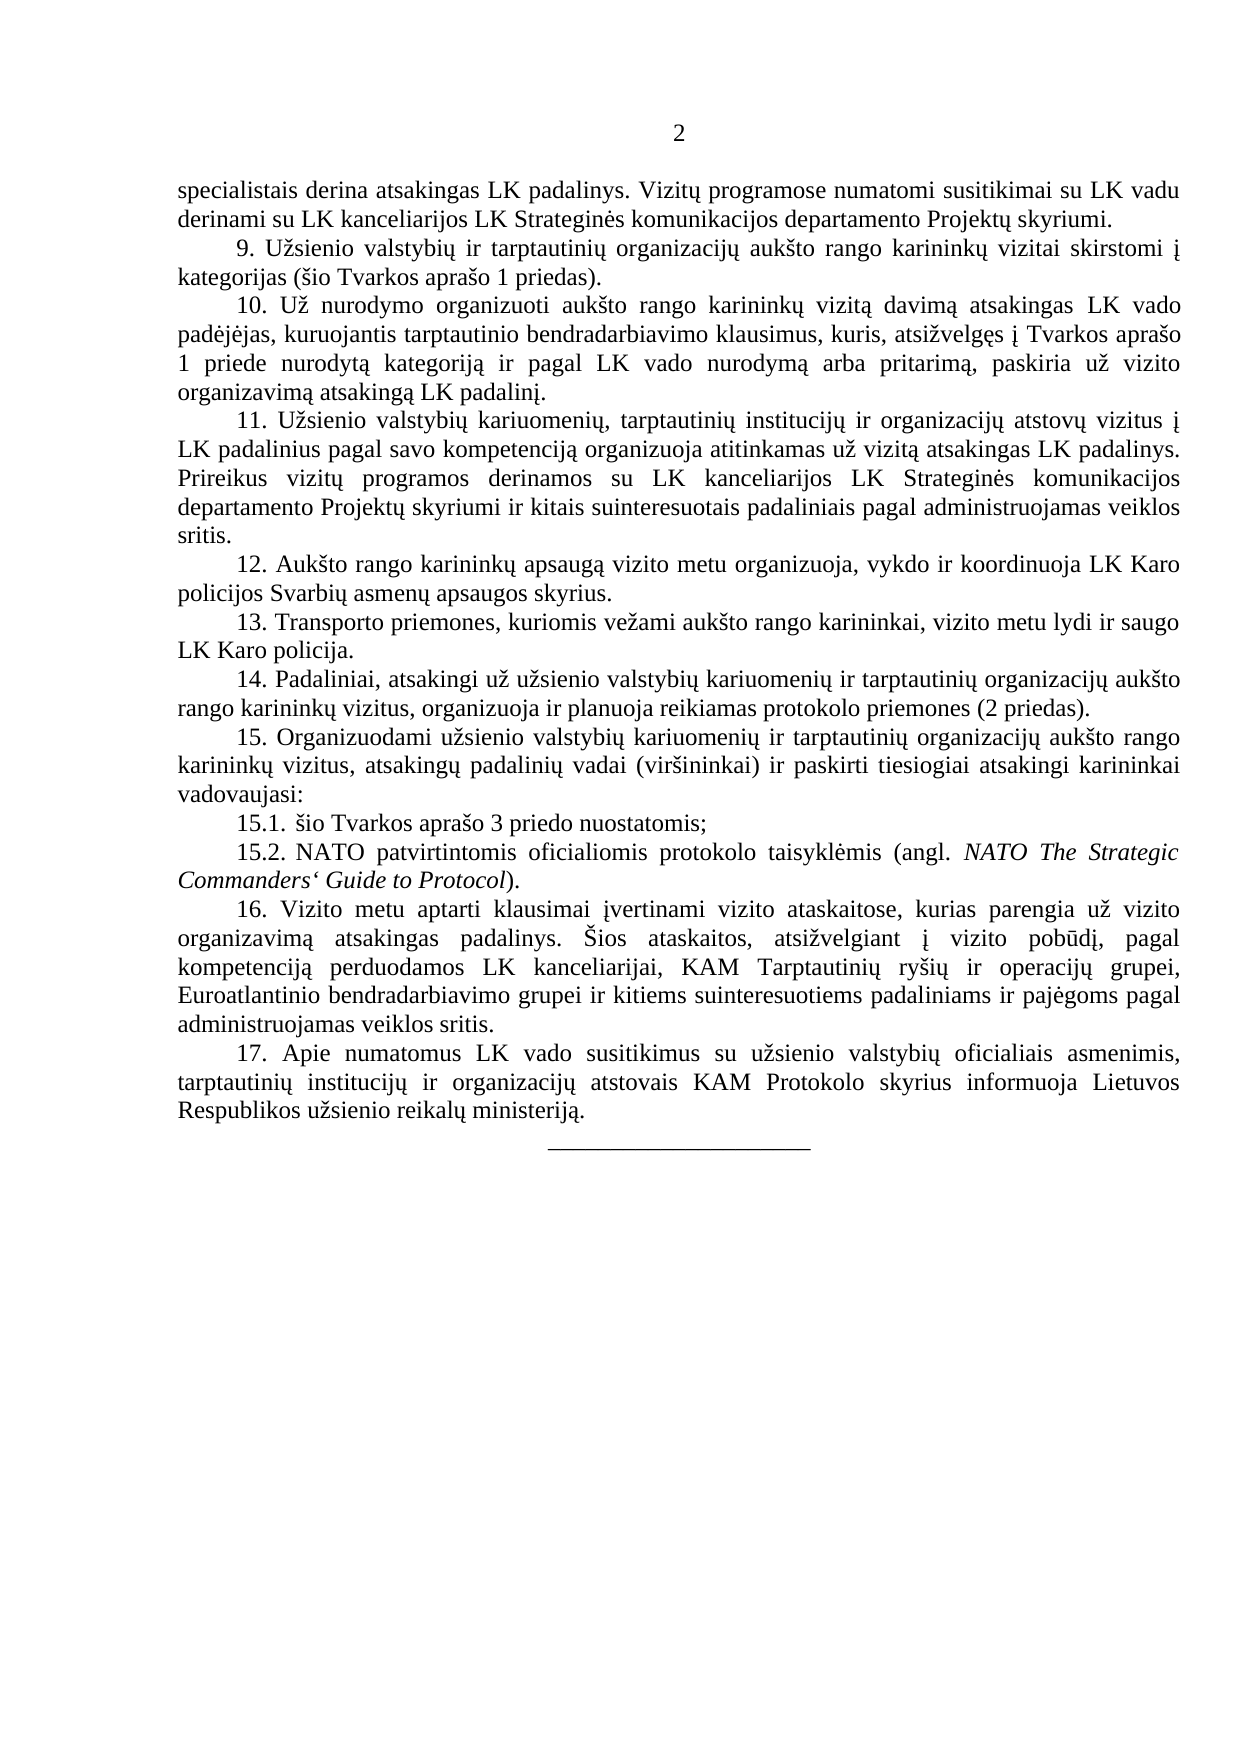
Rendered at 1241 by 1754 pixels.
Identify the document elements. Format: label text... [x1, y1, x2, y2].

text 14. Padaliniai, atsakingi už užsienio valstybių kariuomenių ir tarptautinių organizacijų aukšto rango karininkų vizitus, organizuoja ir planuoja reikiamas protokolo priemones (2 priedas). [177, 664, 1181, 722]
text _____________________ [177, 1124, 1181, 1153]
text 15. Organizuodami užsienio valstybių kariuomenių ir tarptautinių organizacijų aukšto rango karininkų vizitus, atsakingų padalinių vadai (viršininkai) ir paskirti tiesiogiai atsakingi karininkai vadovaujasi: [177, 722, 1181, 808]
text 15.2. NATO patvirtintomis oficialiomis protokolo taisyklėmis (angl. NATO The Strategic Commanders‘ Guide to Protocol). [177, 837, 1181, 894]
text 9. Užsienio valstybių ir tarptautinių organizacijų aukšto rango karininkų vizitai skirstomi į kategorijas (šio Tvarkos aprašo 1 priedas). [177, 233, 1181, 291]
text 11. Užsienio valstybių kariuomenių, tarptautinių institucijų ir organizacijų atstovų vizitus į LK padalinius pagal savo kompetenciją organizuoja atitinkamas už vizitą atsakingas LK padalinys. Prireikus vizitų programos derinamos su LK kanceliarijos LK Strateginės komunikacijos departamento Projektų skyriumi ir kitais suinteresuotais padaliniais pagal administruojamas veiklos sritis. [177, 406, 1181, 549]
text specialistais derina atsakingas LK padalinys. Vizitų programose numatomi susitikimai su LK vadu derinami su LK kanceliarijos LK Strateginės komunikacijos departamento Projektų skyriumi. [177, 176, 1181, 233]
text 13. Transporto priemones, kuriomis vežami aukšto rango karininkai, vizito metu lydi ir saugo LK Karo policija. [177, 607, 1181, 664]
text 12. Aukšto rango karininkų apsaugą vizito metu organizuoja, vykdo ir koordinuoja LK Karo policijos Svarbių asmenų apsaugos skyrius. [177, 549, 1181, 607]
text 17. Apie numatomus LK vado susitikimus su užsienio valstybių oficialiais asmenimis, tarptautinių institucijų ir organizacijų atstovais KAM Protokolo skyrius informuoja Lietuvos Respublikos užsienio reikalų ministeriją. [177, 1038, 1181, 1124]
text 10. Už nurodymo organizuoti aukšto rango karininkų vizitą davimą atsakingas LK vado padėjėjas, kuruojantis tarptautinio bendradarbiavimo klausimus, kuris, atsižvelgęs į Tvarkos aprašo 1 priede nurodytą kategoriją ir pagal LK vado nurodymą arba pritarimą, paskiria už vizito organizavimą atsakingą LK padalinį. [177, 291, 1181, 406]
text 15.1. šio Tvarkos aprašo 3 priedo nuostatomis; [177, 808, 1181, 837]
text 16. Vizito metu aptarti klausimai įvertinami vizito ataskaitose, kurias parengia už vizito organizavimą atsakingas padalinys. Šios ataskaitos, atsižvelgiant į vizito pobūdį, pagal kompetenciją perduodamos LK kanceliarijai, KAM Tarptautinių ryšių ir operacijų grupei, Euroatlantinio bendradarbiavimo grupei ir kitiems suinteresuotiems padaliniams ir pajėgoms pagal administruojamas veiklos sritis. [177, 894, 1181, 1038]
